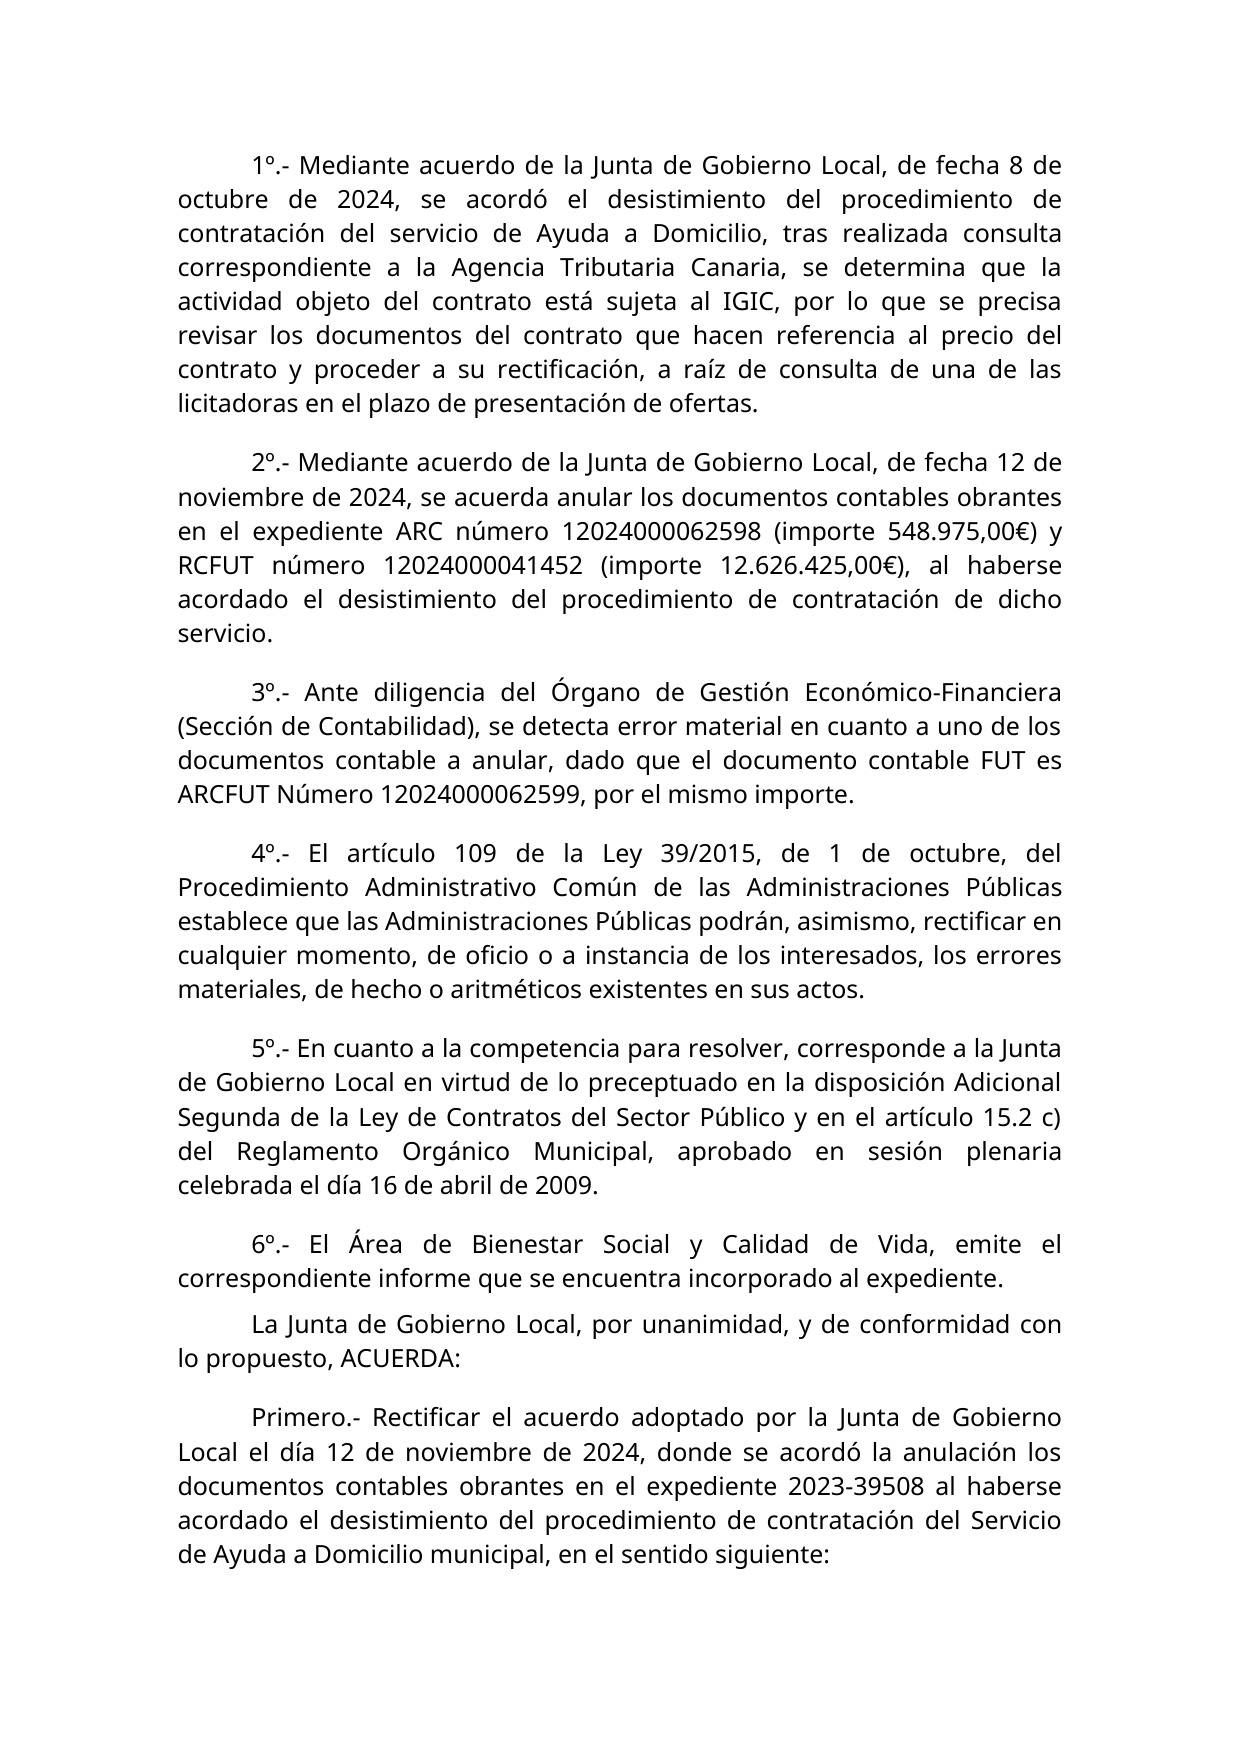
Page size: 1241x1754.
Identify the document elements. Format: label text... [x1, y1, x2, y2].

text 5º.- En cuanto a la competencia para resolver, corresponde a la Junta de Gobierno Local en virtud de lo preceptuado en la disposición Adicional Segunda de la Ley de Contratos del Sector Público y en el artículo 15.2 c) del Reglamento Orgánico Municipal, aprobado en sesión plenaria celebrada el día 16 de abril de 2009. [177, 1031, 1063, 1201]
text Primero.- Rectificar el acuerdo adoptado por la Junta de Gobierno Local el día 12 de noviembre de 2024, donde se acordó la anulación los documentos contables obrantes en el expediente 2023-39508 al haberse acordado el desistimiento del procedimiento de contratación del Servicio de Ayuda a Domicilio municipal, en el sentido siguiente: [177, 1400, 1063, 1570]
text 4º.- El artículo 109 de la Ley 39/2015, de 1 de octubre, del Procedimiento Administrativo Común de las Administraciones Públicas establece que las Administraciones Públicas podrán, asimismo, rectificar en cualquier momento, de oficio o a instancia de los interesados, los errores materiales, de hecho o aritméticos existentes en sus actos. [177, 836, 1063, 1006]
text 1º.- Mediante acuerdo de la Junta de Gobierno Local, de fecha 8 de octubre de 2024, se acordó el desistimiento del procedimiento de contratación del servicio de Ayuda a Domicilio, tras realizada consulta correspondiente a la Agencia Tributaria Canaria, se determina que la actividad objeto del contrato está sujeta al IGIC, por lo que se precisa revisar los documentos del contrato que hacen referencia al precio del contrato y proceder a su rectificación, a raíz de consulta de una de las licitadoras en el plazo de presentación de ofertas. [177, 148, 1063, 420]
text La Junta de Gobierno Local, por unanimidad, y de conformidad con lo propuesto, ACUERDA: [177, 1307, 1063, 1375]
text 2º.- Mediante acuerdo de la Junta de Gobierno Local, de fecha 12 de noviembre de 2024, se acuerda anular los documentos contables obrantes en el expediente ARC número 12024000062598 (importe 548.975,00€) y RCFUT número 12024000041452 (importe 12.626.425,00€), al haberse acordado el desistimiento del procedimiento de contratación de dicho servicio. [177, 445, 1063, 649]
text 3º.- Ante diligencia del Órgano de Gestión Económico-Financiera (Sección de Contabilidad), se detecta error material en cuanto a uno de los documentos contable a anular, dado que el documento contable FUT es ARCFUT Número 12024000062599, por el mismo importe. [177, 674, 1063, 811]
text 6º.- El Área de Bienestar Social y Calidad de Vida, emite el correspondiente informe que se encuentra incorporado al expediente. [177, 1226, 1063, 1294]
